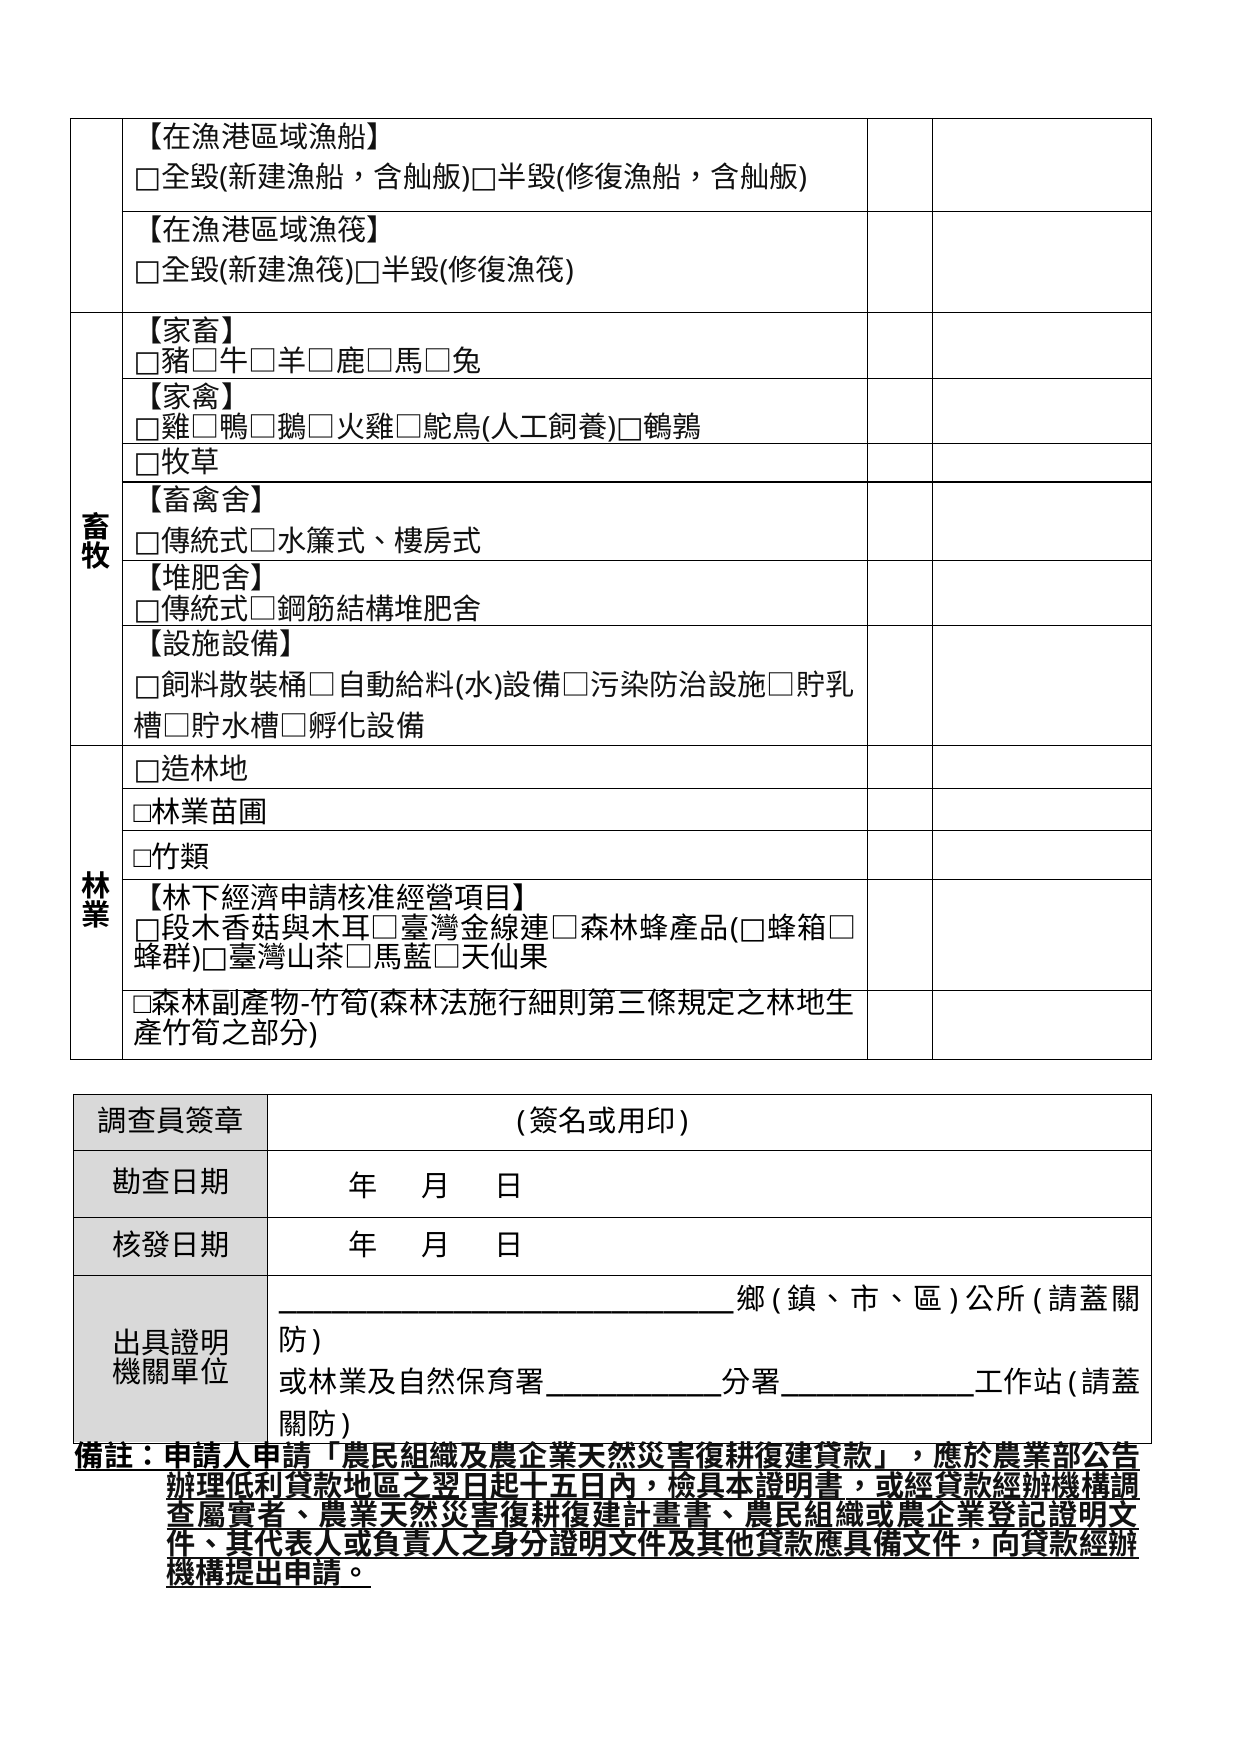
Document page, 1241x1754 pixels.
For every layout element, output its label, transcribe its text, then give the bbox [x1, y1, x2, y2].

table_cell □竹類 [123, 831, 867, 879]
table_cell 出具證明 機關單位 [74, 1276, 267, 1442]
table_header (簽名或用印) [268, 1095, 1151, 1150]
table_cell □造林地 [123, 746, 867, 788]
table_cell [933, 212, 1151, 312]
table_cell [868, 789, 932, 830]
table_cell [868, 746, 932, 788]
table_cell [933, 991, 1151, 1059]
table_cell [868, 561, 932, 625]
table_cell [933, 313, 1151, 378]
table_cell 年 月 日 [268, 1151, 1151, 1217]
table_cell 【林下經濟申請核准經營項目】 □段木香菇與木耳□臺灣金線連□森林蜂產品(□蜂箱□蜂群)□臺灣山茶□馬藍□天仙果 [123, 880, 867, 989]
table_cell 核發日期 [74, 1218, 267, 1275]
table_cell [933, 831, 1151, 879]
table_cell 【堆肥舍】 □傳統式□鋼筋結構堆肥舍 [123, 561, 867, 625]
table_cell [868, 880, 932, 989]
table_cell [868, 444, 932, 481]
table_cell □森林副產物-竹筍(森林法施行細則第三條規定之林地生產竹筍之部分) [123, 991, 867, 1059]
table_cell 畜 牧 [71, 313, 122, 745]
table_cell [868, 379, 932, 443]
table_cell [868, 626, 932, 745]
table_cell [933, 561, 1151, 625]
table_cell 林 業 [71, 746, 122, 1059]
table_cell 【在漁港區域漁筏】 □全毀(新建漁筏)□半毀(修復漁筏) [123, 212, 867, 312]
table_cell __________________________鄉(鎮、市、區)公所(請蓋關防) 或林業及自然保育署__________分署___________工作站(請蓋關防) [268, 1276, 1151, 1442]
table_cell 【設施設備】 □飼料散裝桶□自動給料(水)設備□污染防治設施□貯乳槽□貯水槽□孵化設備 [123, 626, 867, 745]
table_cell [868, 991, 932, 1059]
table_cell [868, 483, 932, 559]
table_cell [933, 626, 1151, 745]
table_cell 【在漁港區域漁船】 □全毀(新建漁船，含舢舨)□半毀(修復漁船，含舢舨) [123, 119, 867, 211]
table_cell [868, 119, 932, 211]
table_cell 備註：申請人申請「農民組織及農企業天然災害復耕復建貸款」，應於農業部公告辦理低利貸款地區之翌日起十五日內，檢具本證明書，或經貸款經辦機構調查屬實者、農業天然災害復耕復建計畫書、農民組織或農企業登記證明文件、其代表人或負責人之身分證明文件及其他貸款應具備文件，向貸款經辦機構提出申請。 [74, 1444, 1152, 1589]
table_cell [933, 379, 1151, 443]
table_cell 年 月 日 [268, 1218, 1151, 1275]
table_cell [868, 831, 932, 879]
table_cell 勘查日期 [74, 1151, 267, 1217]
table_cell [933, 880, 1151, 989]
table_cell [933, 789, 1151, 830]
table_cell 【家畜】 □豬□牛□羊□鹿□馬□兔 [123, 313, 867, 378]
table_cell [868, 212, 932, 312]
table_cell 【家禽】 □雞□鴨□鵝□火雞□鴕鳥(人工飼養)□鵪鶉 [123, 379, 867, 443]
table_header 調查員簽章 [74, 1095, 267, 1150]
table_cell [933, 483, 1151, 559]
table_cell [933, 444, 1151, 481]
table_cell [933, 746, 1151, 788]
table_cell [933, 119, 1151, 211]
table_cell 【畜禽舍】 □傳統式□水簾式、樓房式 [123, 483, 867, 559]
table_cell □林業苗圃 [123, 789, 867, 830]
table_cell □牧草 [123, 444, 867, 481]
table_cell [868, 313, 932, 378]
